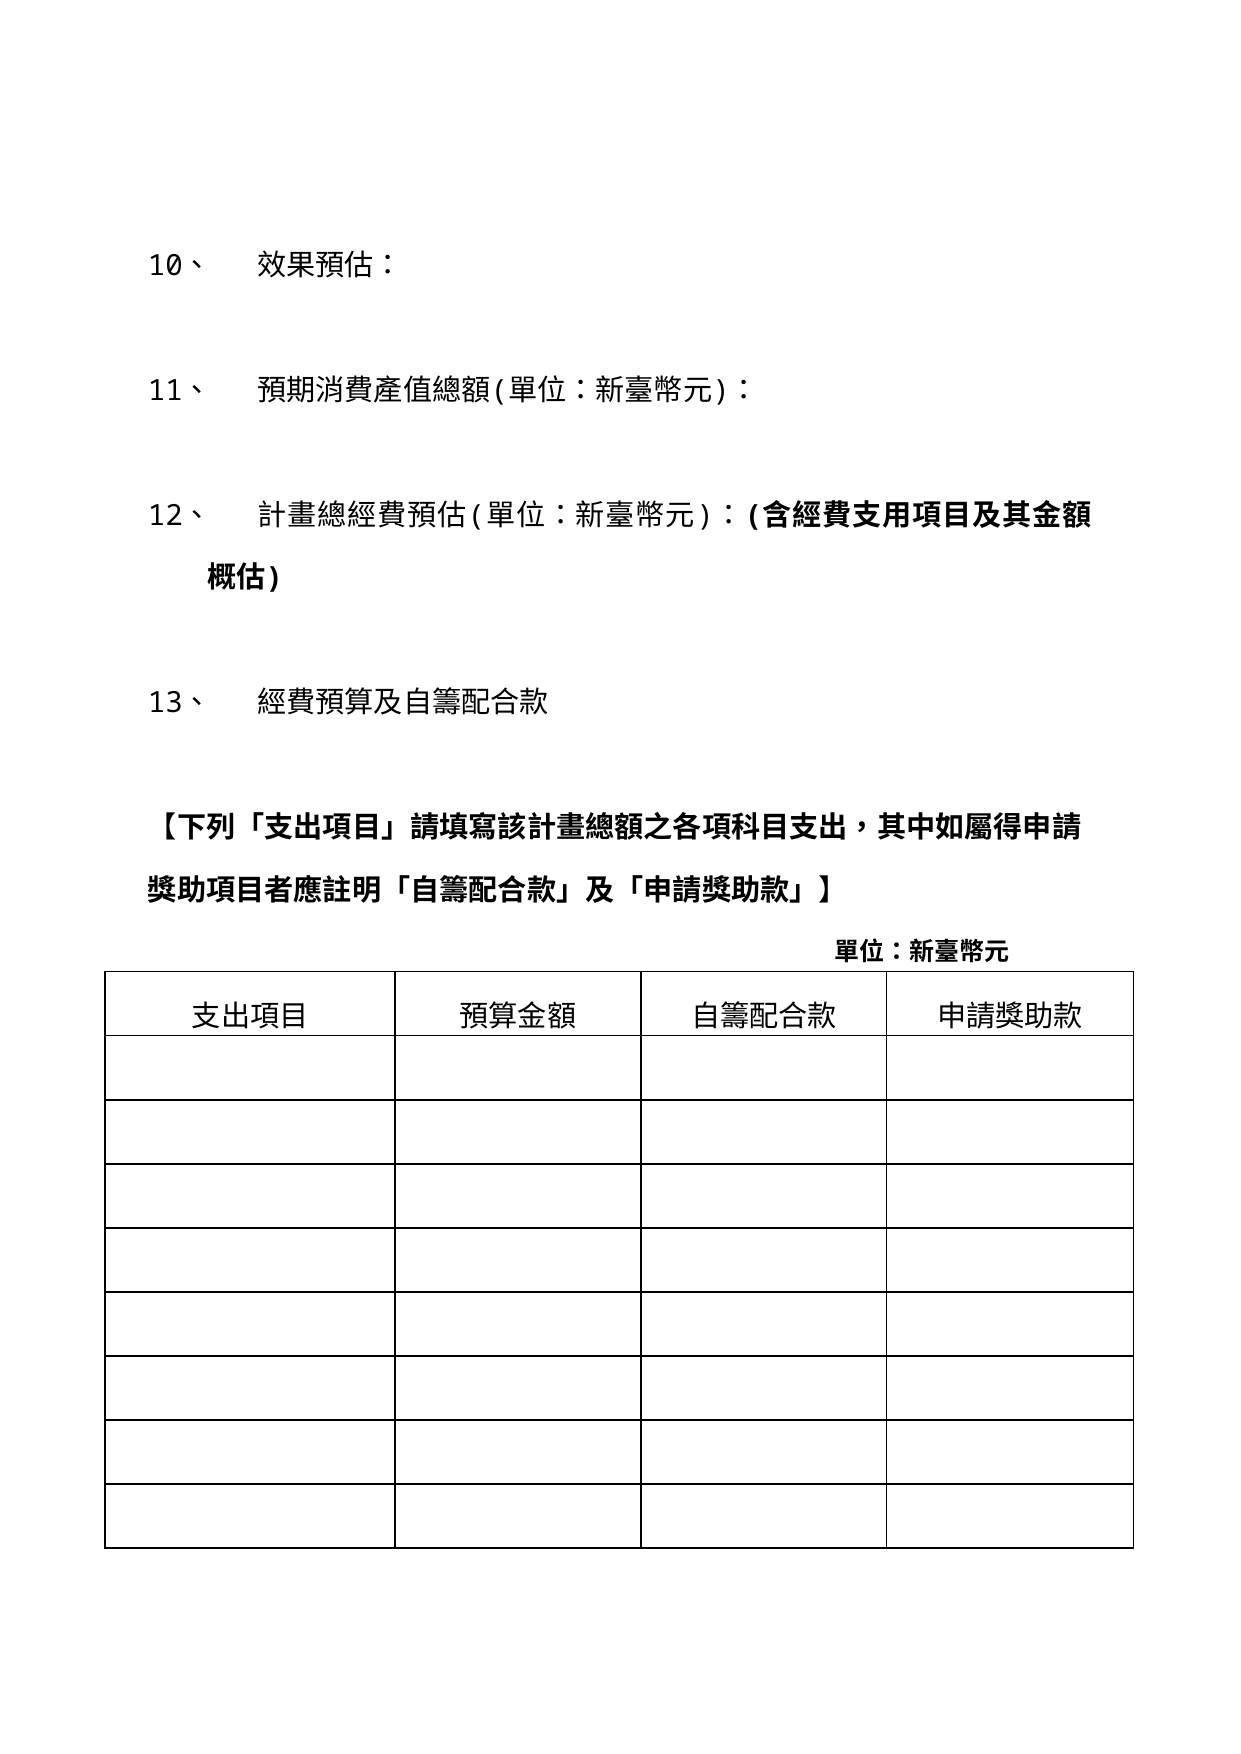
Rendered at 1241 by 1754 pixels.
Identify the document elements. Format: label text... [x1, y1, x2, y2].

list 預期消費產值總額(單位：新臺幣元)： [148, 346, 1093, 408]
table_cell [887, 1357, 1133, 1419]
table_header 預算金額 [396, 972, 640, 1035]
table_cell [396, 1357, 640, 1419]
table_cell [106, 1357, 394, 1419]
table_cell [642, 1036, 886, 1099]
table_cell [887, 1101, 1133, 1163]
text 單位：新臺幣元 [148, 908, 1009, 971]
list 經費預算及自籌配合款 [148, 658, 1093, 721]
text 【下列「支出項目」請填寫該計畫總額之各項科目支出，其中如屬得申請獎助項目者應註明「自籌配合款」及「申請獎助款」】 [148, 783, 1093, 908]
table_cell [396, 1293, 640, 1355]
table_cell [106, 1485, 394, 1547]
table_cell [887, 1421, 1133, 1483]
table_cell [106, 1036, 394, 1099]
table_header 自籌配合款 [642, 972, 886, 1035]
table_cell [642, 1165, 886, 1227]
table_cell [887, 1036, 1133, 1099]
table_cell [396, 1485, 640, 1547]
table_cell [642, 1293, 886, 1355]
table_cell [396, 1229, 640, 1291]
table_cell [642, 1357, 886, 1419]
table_cell [887, 1485, 1133, 1547]
list 計畫總經費預估(單位：新臺幣元)：(含經費支用項目及其金額概估) [148, 471, 1093, 596]
table_cell [106, 1421, 394, 1483]
table_cell [642, 1485, 886, 1547]
table_cell [106, 1101, 394, 1163]
table_header 支出項目 [106, 972, 394, 1035]
table_cell [396, 1036, 640, 1099]
table_cell [642, 1229, 886, 1291]
table_cell [642, 1421, 886, 1483]
table_cell [887, 1165, 1133, 1227]
table_cell [887, 1293, 1133, 1355]
table_cell [396, 1101, 640, 1163]
table_cell [887, 1229, 1133, 1291]
table_cell [106, 1165, 394, 1227]
table_cell [106, 1293, 394, 1355]
table_cell [106, 1229, 394, 1291]
table_header 申請獎助款 [887, 972, 1133, 1035]
table_cell [642, 1101, 886, 1163]
list 效果預估： [148, 221, 1093, 283]
table_cell [396, 1421, 640, 1483]
table_cell [396, 1165, 640, 1227]
